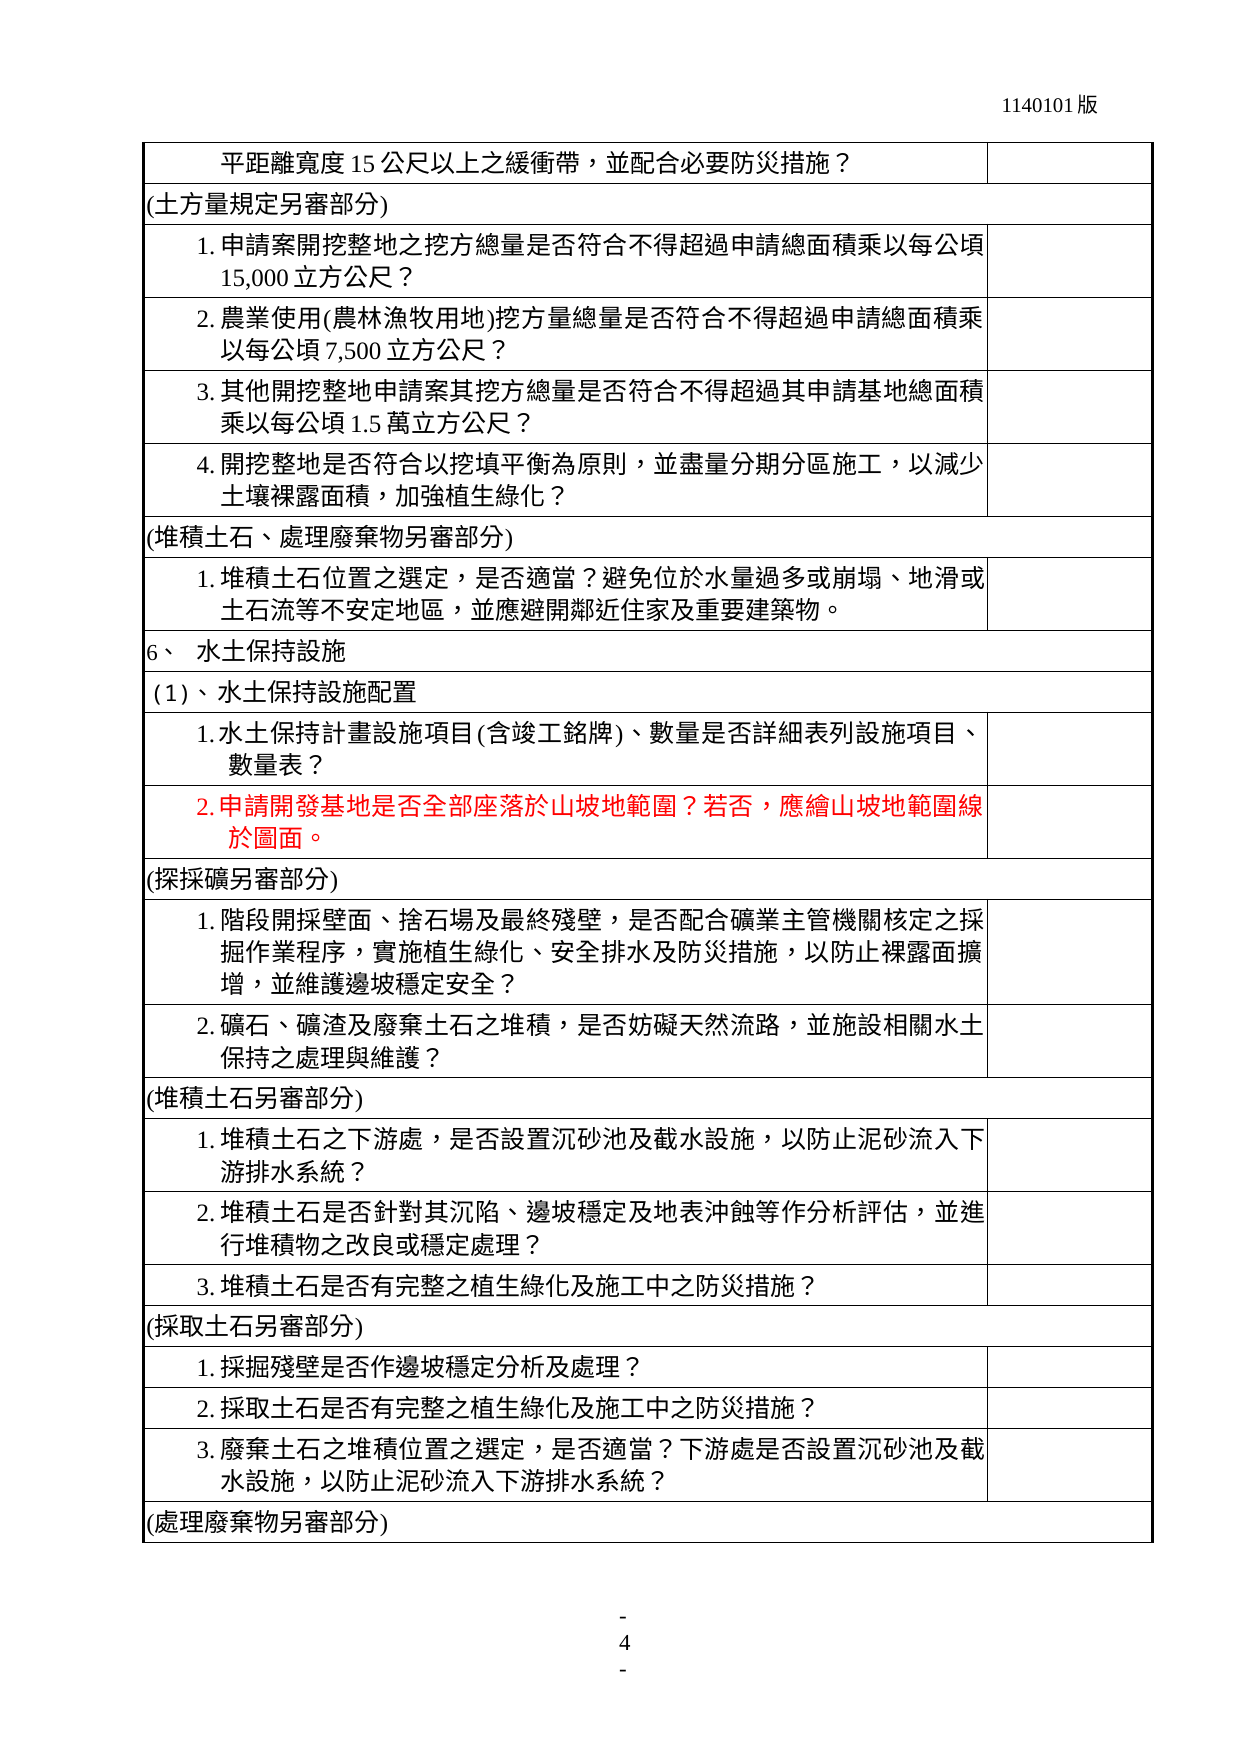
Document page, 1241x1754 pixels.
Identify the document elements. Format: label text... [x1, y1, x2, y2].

table_cell (堆積土石另審部分) [145, 1078, 1151, 1118]
table_cell 堆積土石是否針對其沉陷、邊坡穩定及地表沖蝕等作分析評估，並進行堆積物之改良或穩定處理？ [145, 1192, 987, 1264]
table_cell [988, 786, 1151, 858]
table_cell 開挖整地是否符合以挖填平衡為原則，並盡量分期分區施工，以減少土壤裸露面積，加強植生綠化？ [145, 444, 987, 516]
table_cell 平距離寬度15公尺以上之緩衝帶，並配合必要防災措施？ [145, 143, 987, 183]
table_cell 階段開採壁面、捨石場及最終殘壁，是否配合礦業主管機關核定之採掘作業程序，實施植生綠化、安全排水及防災措施，以防止裸露面擴增，並維護邊坡穩定安全？ [145, 900, 987, 1004]
table_cell 水土保持設施 [145, 631, 1151, 671]
table_cell 堆積土石位置之選定，是否適當？避免位於水量過多或崩塌、地滑或土石流等不安定地區，並應避開鄰近住家及重要建築物。 [145, 558, 987, 630]
table_cell 申請案開挖整地之挖方總量是否符合不得超過申請總面積乘以每公頃15,000立方公尺？ [145, 225, 987, 297]
table_cell (堆積土石、處理廢棄物另審部分) [145, 517, 1151, 557]
table_cell [988, 1119, 1151, 1191]
table_cell [988, 900, 1151, 1004]
table_cell 其他開挖整地申請案其挖方總量是否符合不得超過其申請基地總面積乘以每公頃1.5萬立方公尺？ [145, 371, 987, 443]
table_cell [988, 444, 1151, 516]
table_cell [988, 713, 1151, 785]
table_cell [988, 1192, 1151, 1264]
table_cell 堆積土石之下游處，是否設置沉砂池及截水設施，以防止泥砂流入下游排水系統？ [145, 1119, 987, 1191]
table_cell 申請開發基地是否全部座落於山坡地範圍？若否，應繪山坡地範圍線於圖面。 [145, 786, 987, 858]
table_cell 水土保持計畫設施項目(含竣工銘牌)、數量是否詳細表列設施項目、數量表？ [145, 713, 987, 785]
table_cell [988, 298, 1151, 370]
table_cell [988, 1005, 1151, 1077]
table_cell [988, 1265, 1151, 1305]
table_cell [988, 558, 1151, 630]
table_cell [988, 225, 1151, 297]
table_cell (探採礦另審部分) [145, 859, 1151, 899]
table_cell 堆積土石是否有完整之植生綠化及施工中之防災措施？ [145, 1265, 987, 1305]
table_cell [988, 371, 1151, 443]
table_cell [988, 1429, 1151, 1501]
table_cell [988, 1347, 1151, 1387]
table_cell [988, 143, 1151, 183]
table_cell (處理廢棄物另審部分) [145, 1502, 1151, 1542]
table_cell 礦石、礦渣及廢棄土石之堆積，是否妨礙天然流路，並施設相關水土保持之處理與維護？ [145, 1005, 987, 1077]
table_cell 廢棄土石之堆積位置之選定，是否適當？下游處是否設置沉砂池及截水設施，以防止泥砂流入下游排水系統？ [145, 1429, 987, 1501]
table_cell 採掘殘壁是否作邊坡穩定分析及處理？ [145, 1347, 987, 1387]
table_cell 農業使用(農林漁牧用地)挖方量總量是否符合不得超過申請總面積乘以每公頃7,500立方公尺？ [145, 298, 987, 370]
table_cell 水土保持設施配置 [145, 672, 1151, 712]
table_cell (採取土石另審部分) [145, 1306, 1151, 1346]
table_cell 採取土石是否有完整之植生綠化及施工中之防災措施？ [145, 1388, 987, 1428]
table_cell (土方量規定另審部分) [145, 184, 1151, 223]
table_cell [988, 1388, 1151, 1428]
